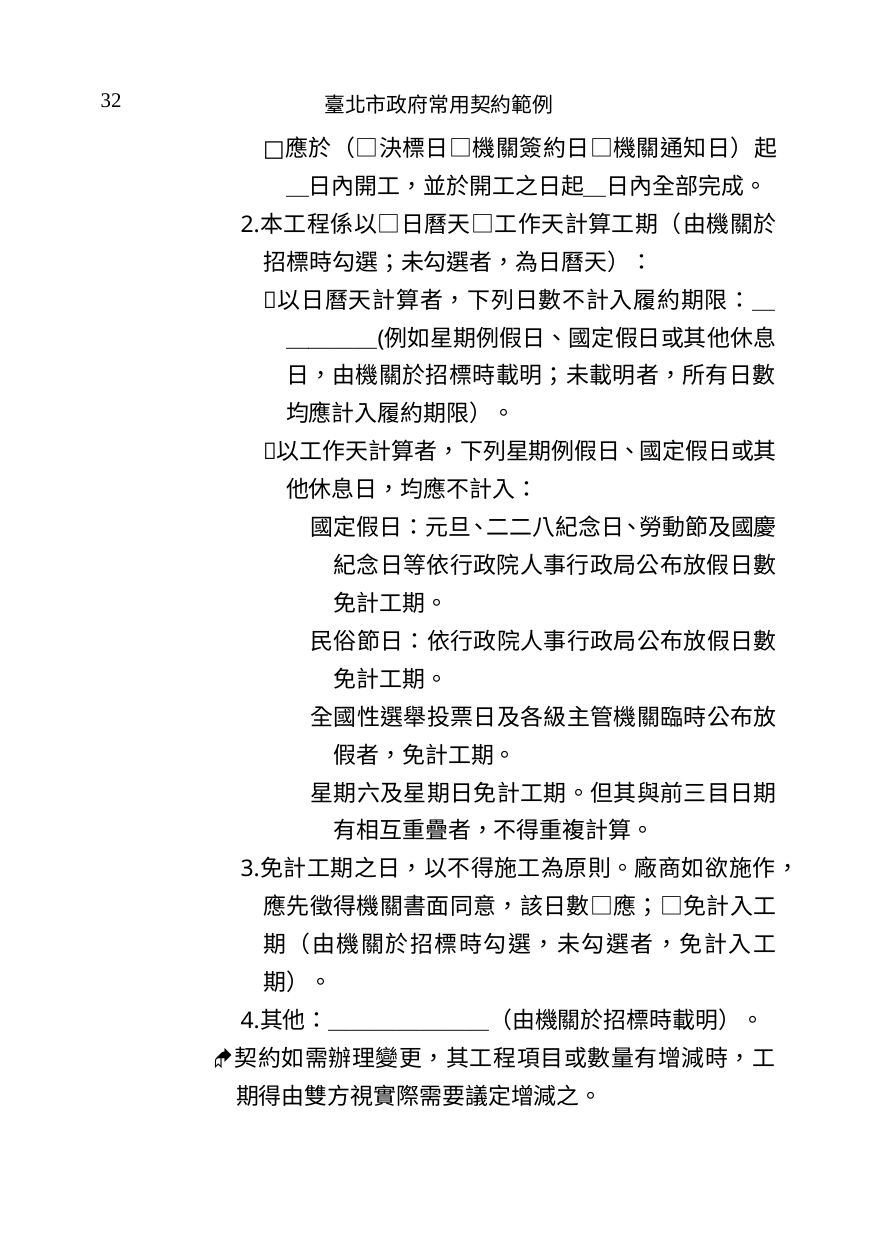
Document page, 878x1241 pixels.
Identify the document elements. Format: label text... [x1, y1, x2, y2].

text 3.免計工期之日，以不得施工為原則。廠商如欲施作，應先徵得機關書面同意，該日數□應；□免計入工期（由機關於招標時勾選，未勾選者，免計入工期）。 [240, 848, 777, 999]
text 民俗節日：依行政院人事行政局公布放假日數免計工期。 [310, 620, 777, 696]
text 國定假日：元旦、二二八紀念日、勞動節及國慶紀念日等依行政院人事行政局公布放假日數免計工期。 [310, 507, 777, 620]
text 星期六及星期日免計工期。但其與前三目日期有相互重疊者，不得重複計算。 [310, 772, 777, 848]
text 2.本工程係以□日曆天□工作天計算工期（由機關於招標時勾選；未勾選者，為日曆天）： [240, 203, 777, 279]
text 4.其他：＿＿＿＿＿＿＿（由機關於招標時載明）。 [240, 999, 777, 1037]
text 契約如需辦理變更，其工程項目或數量有增減時，工期得由雙方視實際需要議定增減之。 [213, 1037, 777, 1113]
text 全國性選舉投票日及各級主管機關臨時公布放假者，免計工期。 [310, 696, 777, 772]
text □應於（□決標日□機關簽約日□機關通知日）起＿日內開工，並於開工之日起＿日內全部完成。 [263, 127, 777, 203]
text 以工作天計算者，下列星期例假日、國定假日或其他休息日，均應不計入： [263, 431, 777, 507]
text 以日曆天計算者，下列日數不計入履約期限：＿＿＿＿＿(例如星期例假日、國定假日或其他休息日，由機關於招標時載明；未載明者，所有日數均應計入履約期限）。 [263, 279, 777, 431]
